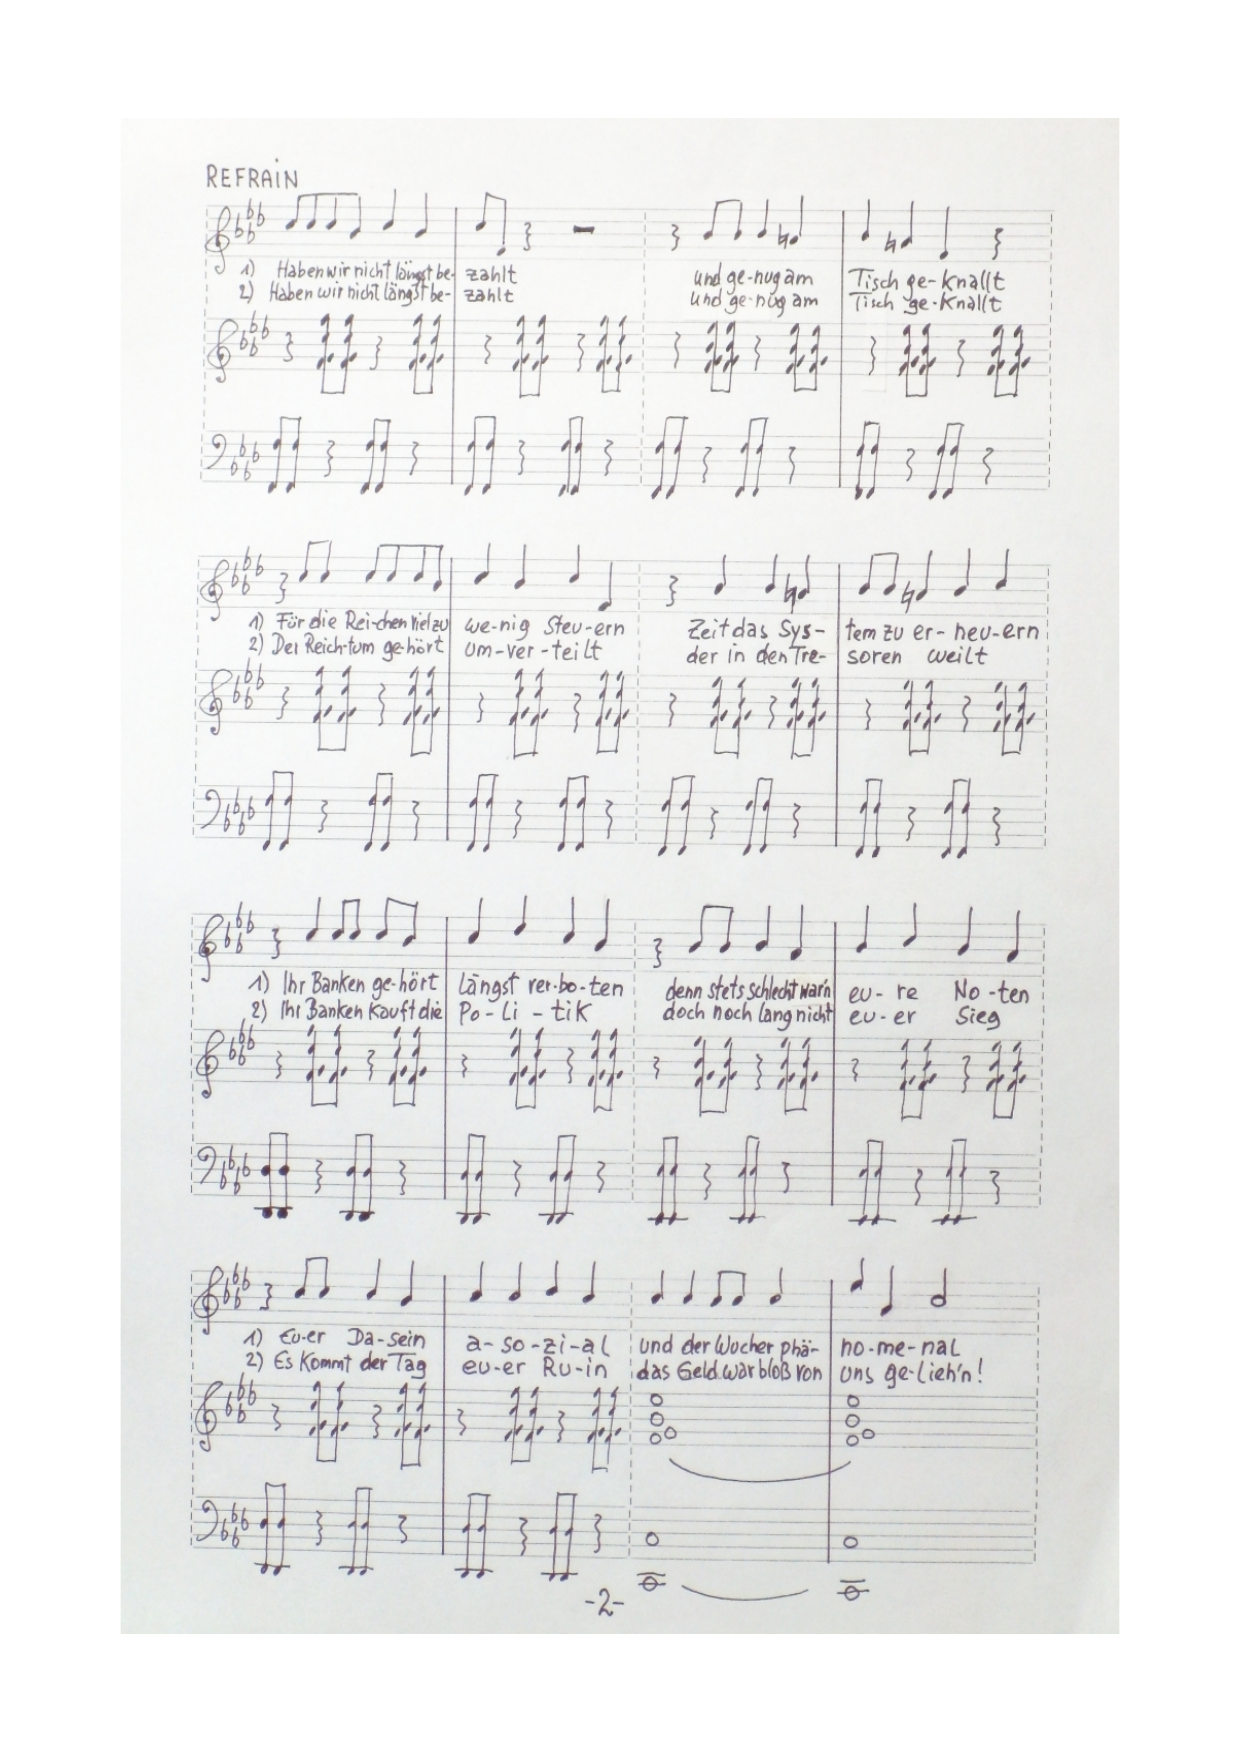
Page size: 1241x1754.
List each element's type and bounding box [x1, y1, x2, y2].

picture [120, 118, 1120, 1634]
